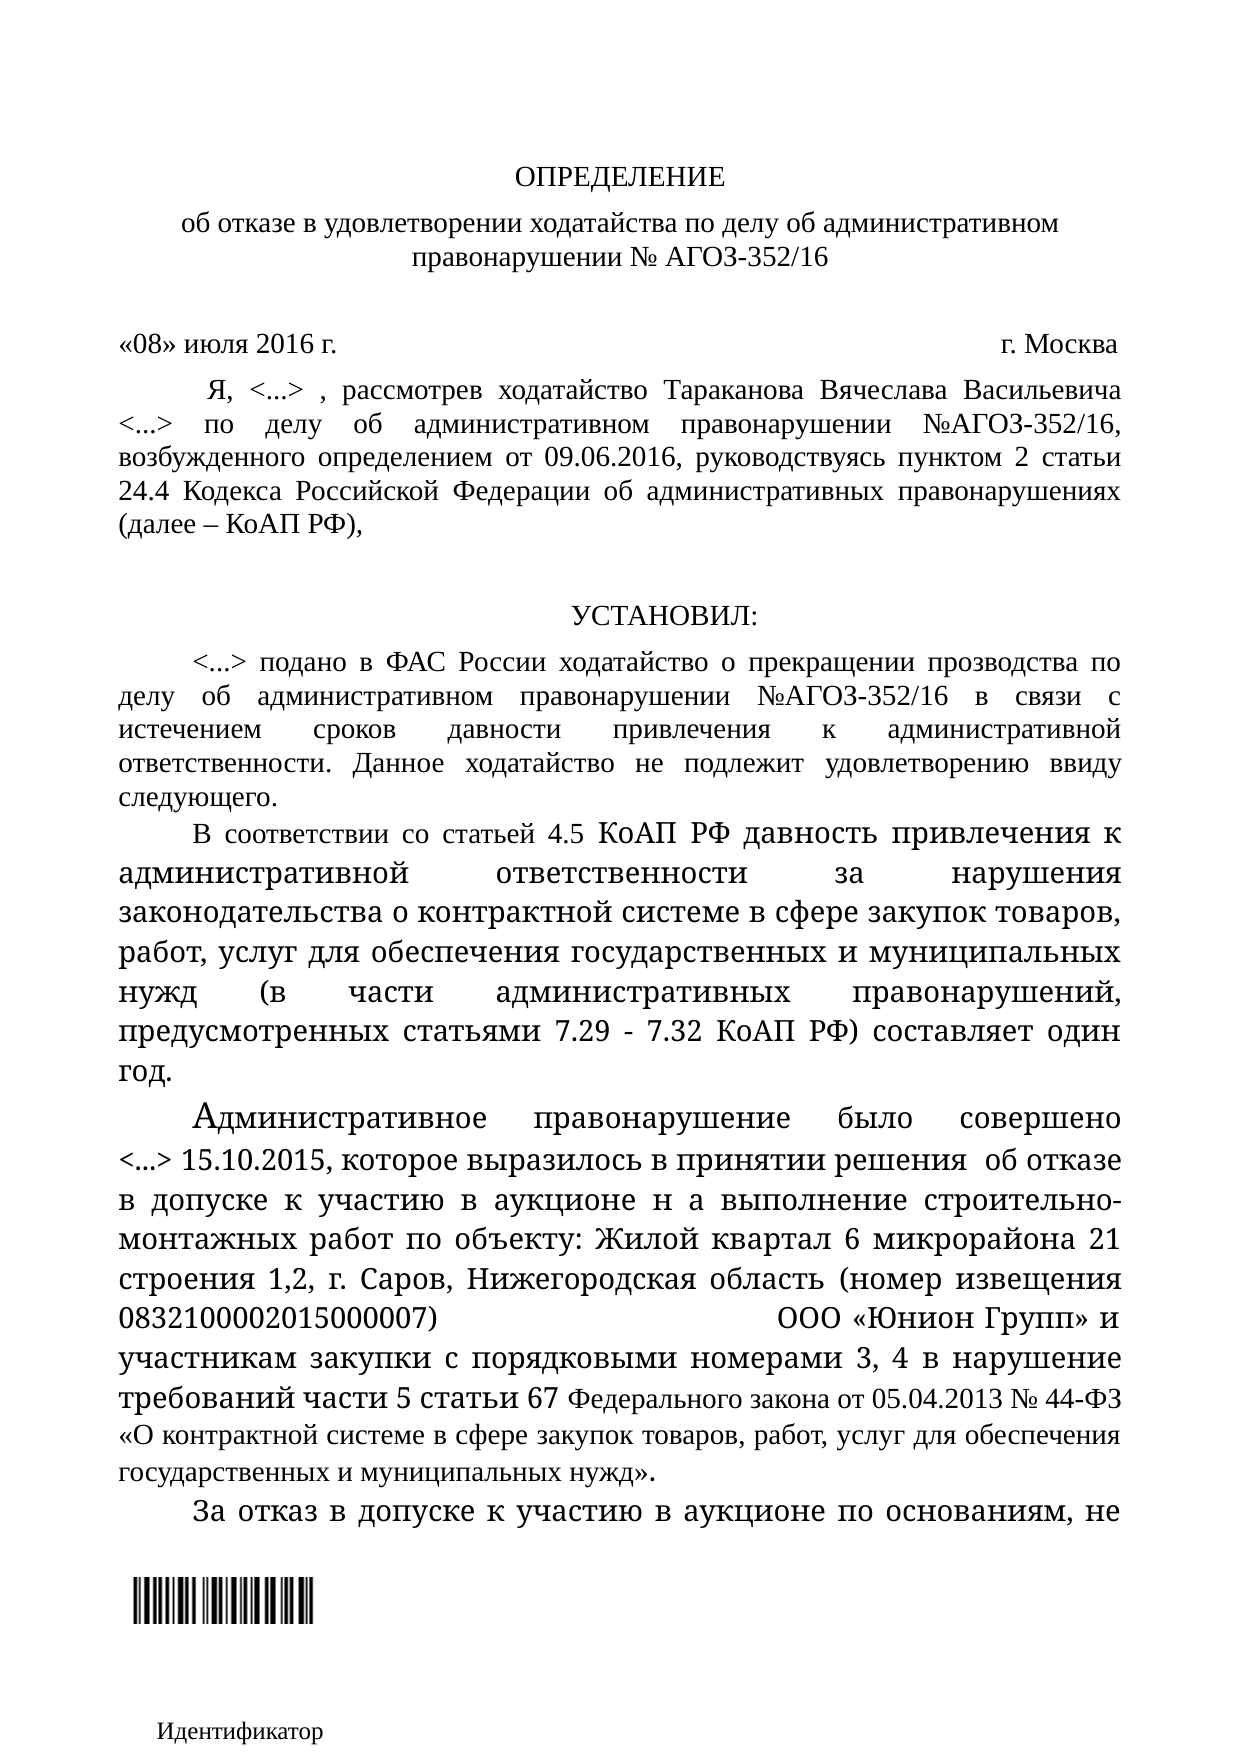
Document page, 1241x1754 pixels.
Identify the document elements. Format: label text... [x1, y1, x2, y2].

text За отказ в допуске к участию в аукционе по основаниям, не [118, 1490, 1122, 1530]
text <...> подано в ФАС России ходатайство о прекращении прозводства по делу об административном правонарушении №АГОЗ-352/16 в связи с истечением сроков давности привлечения к административной ответственности. Данное ходатайство не подлежит удовлетворению ввиду следующего. [118, 644, 1122, 812]
text Административное правонарушение было совершено <...> 15.10.2015, которое выразилось в принятии решения об отказе в допуске к участию в аукционе н а выполнение строительно-монтажных работ по объекту: Жилой квартал 6 микрорайона 21 строения 1,2, г. Саров, Нижегородская область (номер извещения 0832100002015000007) ООО «Юнион Групп» и участникам закупки с порядковыми номерами 3, 4 в нарушение требований части 5 статьи 67 Федерального закона от 05.04.2013 № 44-ФЗ «О контрактной системе в сфере закупок товаров, работ, услуг для обеспечения государственных и муниципальных нужд». [118, 1090, 1122, 1490]
text ОПРЕДЕЛЕНИЕ [118, 159, 1122, 193]
text В соответствии со статьей 4.5 КоАП РФ давность привлечения к административной ответственности за нарушения законодательства о контрактной системе в сфере закупок товаров, работ, услуг для обеспечения государственных и муниципальных нужд (в части административных правонарушений, предусмотренных статьями 7.29 - 7.32 КоАП РФ) составляет один год. [118, 812, 1122, 1090]
picture [118, 1577, 331, 1624]
text об отказе в удовлетворении ходатайства по делу об административном правонарушении № АГОЗ-352/16 [118, 205, 1122, 272]
text УСТАНОВИЛ: [118, 598, 1122, 632]
text Я, <...> , рассмотрев ходатайство Тараканова Вячеслава Васильевича <...> по делу об административном правонарушении №АГОЗ-352/16, возбужденного определением от 09.06.2016, руководствуясь пунктом 2 статьи 24.4 Кодекса Российской Федерации об административных правонарушениях (далее – КоАП РФ), [118, 372, 1122, 540]
text «08» июля 2016 г. г. Москва [118, 326, 1122, 360]
